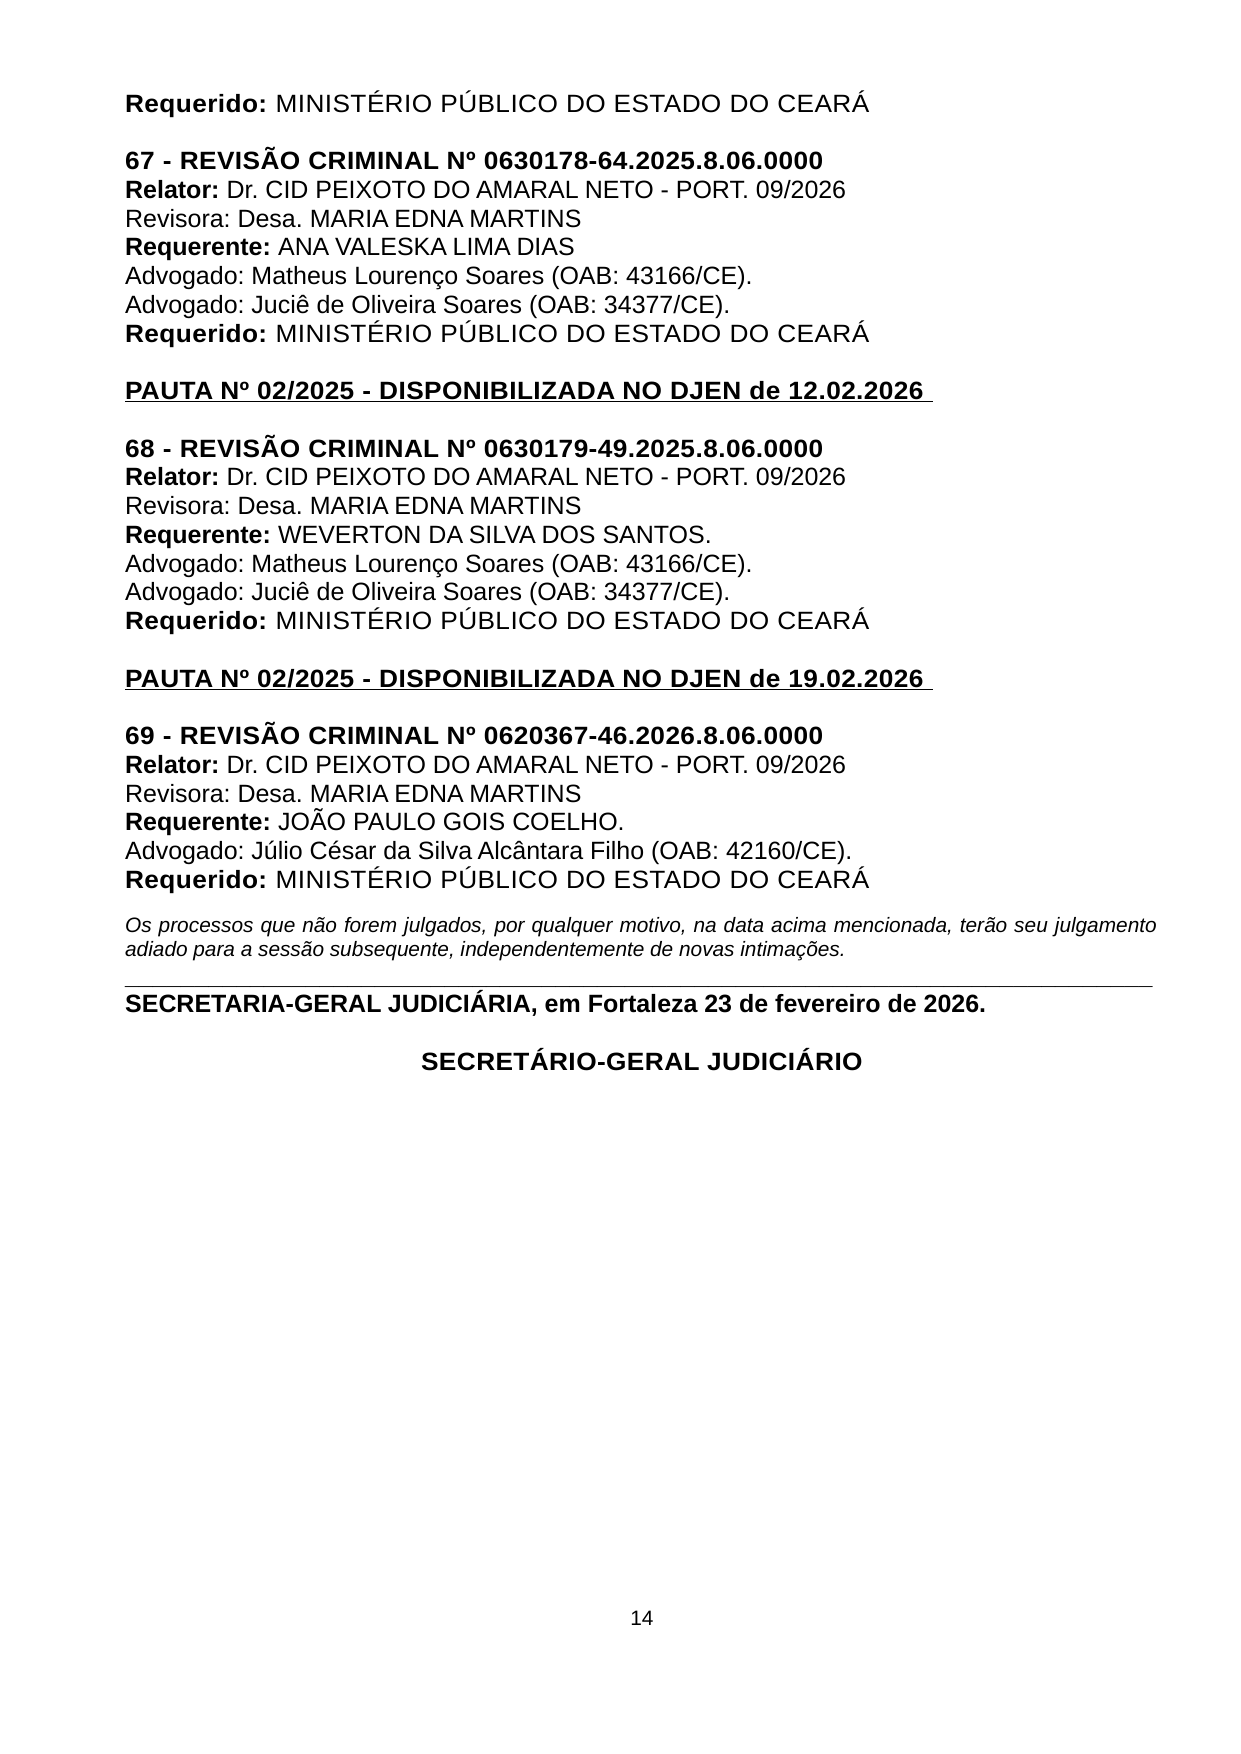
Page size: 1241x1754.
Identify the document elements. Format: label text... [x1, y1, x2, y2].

text 67 - REVISÃO CRIMINAL Nº 0630178-64.2025.8.06.0000 [125, 146, 1158, 175]
text 69 - REVISÃO CRIMINAL Nº 0620367-46.2026.8.06.0000 [125, 721, 1158, 750]
text 68 - REVISÃO CRIMINAL Nº 0630179-49.2025.8.06.0000 [125, 434, 1158, 462]
text PAUTA Nº 02/2025 - DISPONIBILIZADA NO DJEN de 19.02.2026 [125, 664, 1158, 692]
text Requerido: MINISTÉRIO PÚBLICO DO ESTADO DO CEARÁ [125, 89, 1158, 117]
text Requerido: MINISTÉRIO PÚBLICO DO ESTADO DO CEARÁ [125, 606, 1158, 635]
text Revisora: Desa. MARIA EDNA MARTINS [125, 491, 1158, 520]
text Requerente: JOÃO PAULO GOIS COELHO. [125, 807, 1158, 836]
text PAUTA Nº 02/2025 - DISPONIBILIZADA NO DJEN de 12.02.2026 [125, 376, 1158, 405]
text Advogado: Matheus Lourenço Soares (OAB: 43166/CE). [125, 549, 1158, 577]
text Relator: Dr. CID PEIXOTO DO AMARAL NETO - PORT. 09/2026 [125, 462, 1158, 491]
text Relator: Dr. CID PEIXOTO DO AMARAL NETO - PORT. 09/2026 [125, 750, 1158, 779]
text Os processos que não forem julgados, por qualquer motivo, na data acima mencionada, terão seu julgamento adiado para a sessão subsequente, independentemente de novas intimações. [125, 913, 1158, 961]
text Advogado: Juciê de Oliveira Soares (OAB: 34377/CE). [125, 577, 1158, 606]
text __________________________________________________________________________ [125, 961, 1158, 989]
text Advogado: Júlio César da Silva Alcântara Filho (OAB: 42160/CE). [125, 836, 1158, 865]
text Requerido: MINISTÉRIO PÚBLICO DO ESTADO DO CEARÁ [125, 319, 1158, 347]
text SECRETARIA-GERAL JUDICIÁRIA, em Fortaleza 23 de fevereiro de 2026. [125, 989, 1158, 1018]
text Requerente: ANA VALESKA LIMA DIAS [125, 232, 1158, 261]
text Advogado: Juciê de Oliveira Soares (OAB: 34377/CE). [125, 290, 1158, 319]
text Requerente: WEVERTON DA SILVA DOS SANTOS. [125, 520, 1158, 549]
text Revisora: Desa. MARIA EDNA MARTINS [125, 779, 1158, 807]
text Relator: Dr. CID PEIXOTO DO AMARAL NETO - PORT. 09/2026 [125, 175, 1158, 204]
text SECRETÁRIO-GERAL JUDICIÁRIO [125, 1047, 1158, 1076]
text Requerido: MINISTÉRIO PÚBLICO DO ESTADO DO CEARÁ [125, 865, 1158, 894]
text Revisora: Desa. MARIA EDNA MARTINS [125, 204, 1158, 232]
text Advogado: Matheus Lourenço Soares (OAB: 43166/CE). [125, 261, 1158, 290]
